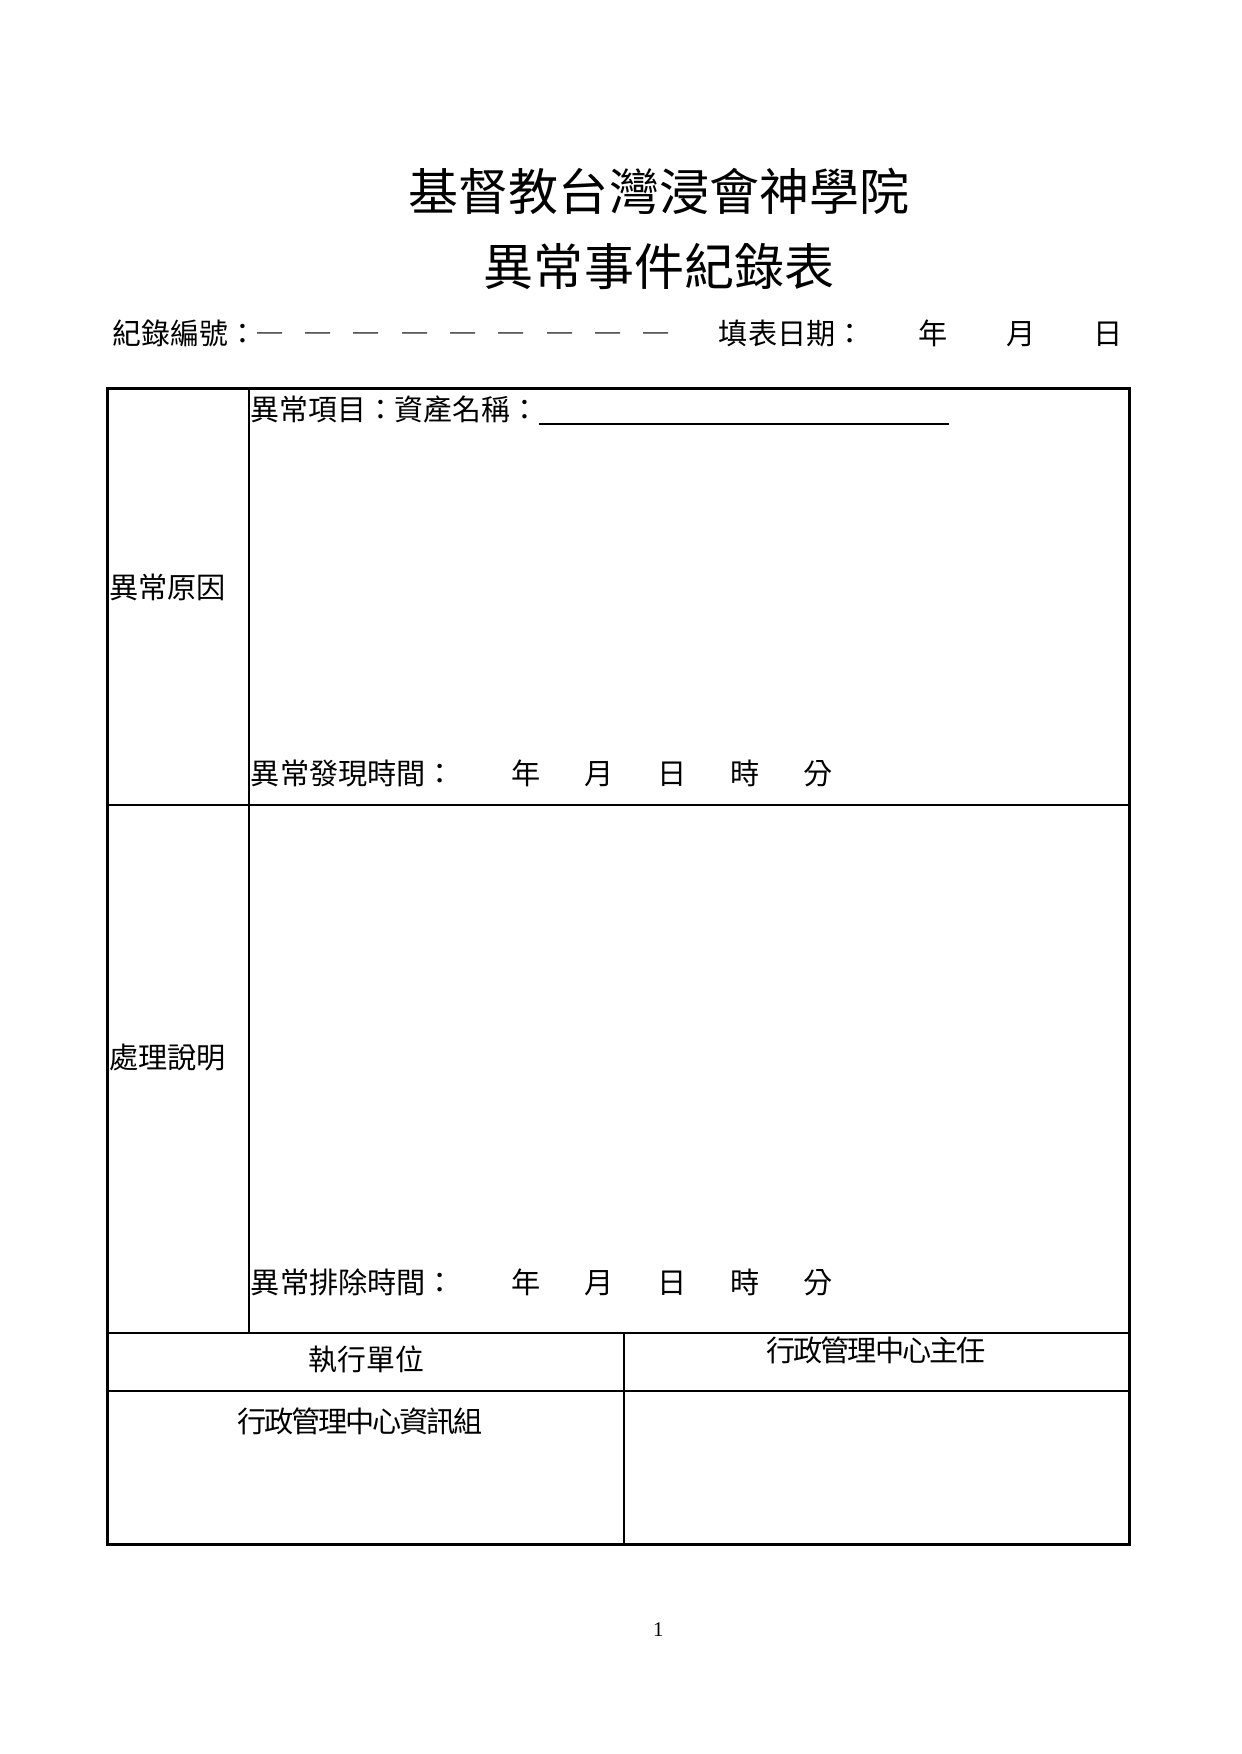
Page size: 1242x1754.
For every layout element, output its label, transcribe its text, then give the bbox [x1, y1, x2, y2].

table_header 異常原因 [109, 390, 248, 804]
table_cell 行政管理中心資訊組 [109, 1392, 623, 1543]
table_header 異常項目：資產名稱： 異常發現時間： 年 月 日 時 分 [250, 390, 1128, 804]
table_cell 執行單位 [109, 1334, 623, 1390]
table_cell 異常排除時間： 年 月 日 時 分 [250, 806, 1128, 1332]
text 紀錄編號：╴╴╴╴╴╴╴╴╴ 填表日期： 年 月 日 [112, 300, 1144, 349]
text 異常事件紀錄表 [476, 223, 842, 297]
table_cell 行政管理中心主任 [625, 1334, 1128, 1390]
table_cell [625, 1392, 1128, 1543]
text 基督教台灣浸會神學院 [401, 160, 918, 223]
text 1 [647, 1617, 669, 1641]
table_cell 處理說明 [109, 806, 248, 1332]
